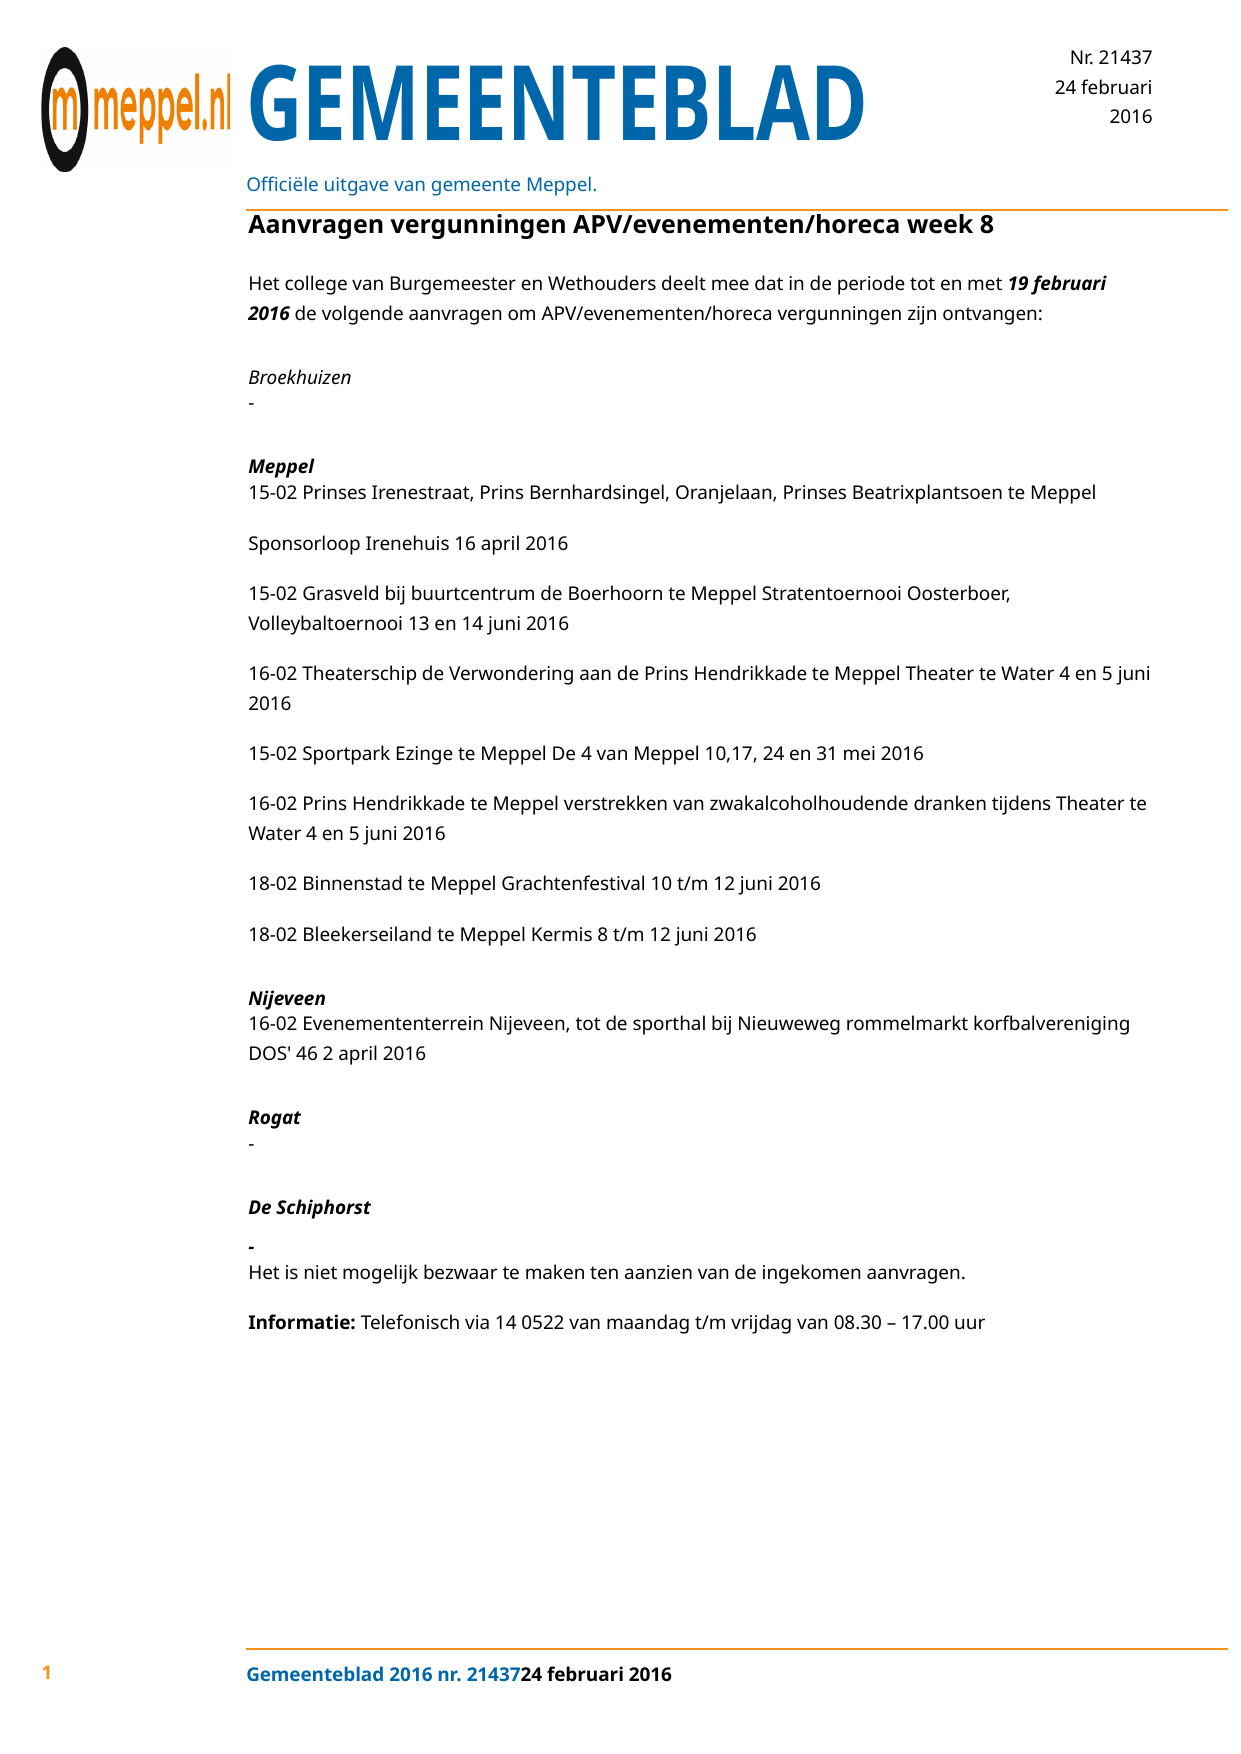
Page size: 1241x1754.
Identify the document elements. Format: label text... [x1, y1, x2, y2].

picture [41, 47, 231, 172]
text 16-02 Evenemententerrein Nijeveen, tot de sporthal bij Nieuweweg rommelmarkt korfbalvereniging DOS' 46 2 april 2016 [248, 1011, 1152, 1066]
text Informatie: Telefonisch via 14 0522 van maandag t/m vrijdag van 08.30 – 17.00 uur [248, 1309, 1152, 1335]
text - [248, 389, 1152, 415]
text Rogat [248, 1104, 1152, 1130]
text Het is niet mogelijk bezwaar te maken ten aanzien van de ingekomen aanvragen. [248, 1259, 1152, 1284]
text - [248, 1233, 1152, 1259]
text Sponsorloop Irenehuis 16 april 2016 [248, 530, 1152, 555]
text 15-02 Grasveld bij buurtcentrum de Boerhoorn te Meppel Stratentoernooi Oosterboer, Volleybaltoernooi 13 en 14 juni 2016 [248, 580, 1152, 635]
text Broekhuizen [248, 364, 1152, 389]
text 18-02 Binnenstad te Meppel Grachtenfestival 10 t/m 12 juni 2016 [248, 871, 1152, 896]
text Aanvragen vergunningen APV/evenementen/horeca week 8 [248, 211, 1152, 241]
text De Schiphorst [248, 1194, 1152, 1219]
text - [248, 1130, 1152, 1156]
text Het college van Burgemeester en Wethouders deelt mee dat in de periode tot en met 19 februari 2016 de volgende aanvragen om APV/evenementen/horeca vergunningen zijn ontvangen: [248, 270, 1152, 326]
text 15-02 Prinses Irenestraat, Prins Bernhardsingel, Oranjelaan, Prinses Beatrixplantsoen te Meppel [248, 479, 1152, 505]
text Meppel [248, 453, 1152, 479]
text 16-02 Theaterschip de Verwondering aan de Prins Hendrikkade te Meppel Theater te Water 4 en 5 juni 2016 [248, 660, 1152, 715]
text 15-02 Sportpark Ezinge te Meppel De 4 van Meppel 10,17, 24 en 31 mei 2016 [248, 740, 1152, 766]
text 16-02 Prins Hendrikkade te Meppel verstrekken van zwakalcoholhoudende dranken tijdens Theater te Water 4 en 5 juni 2016 [248, 791, 1152, 846]
text 18-02 Bleekerseiland te Meppel Kermis 8 t/m 12 juni 2016 [248, 921, 1152, 947]
text Nijeveen [248, 985, 1152, 1011]
